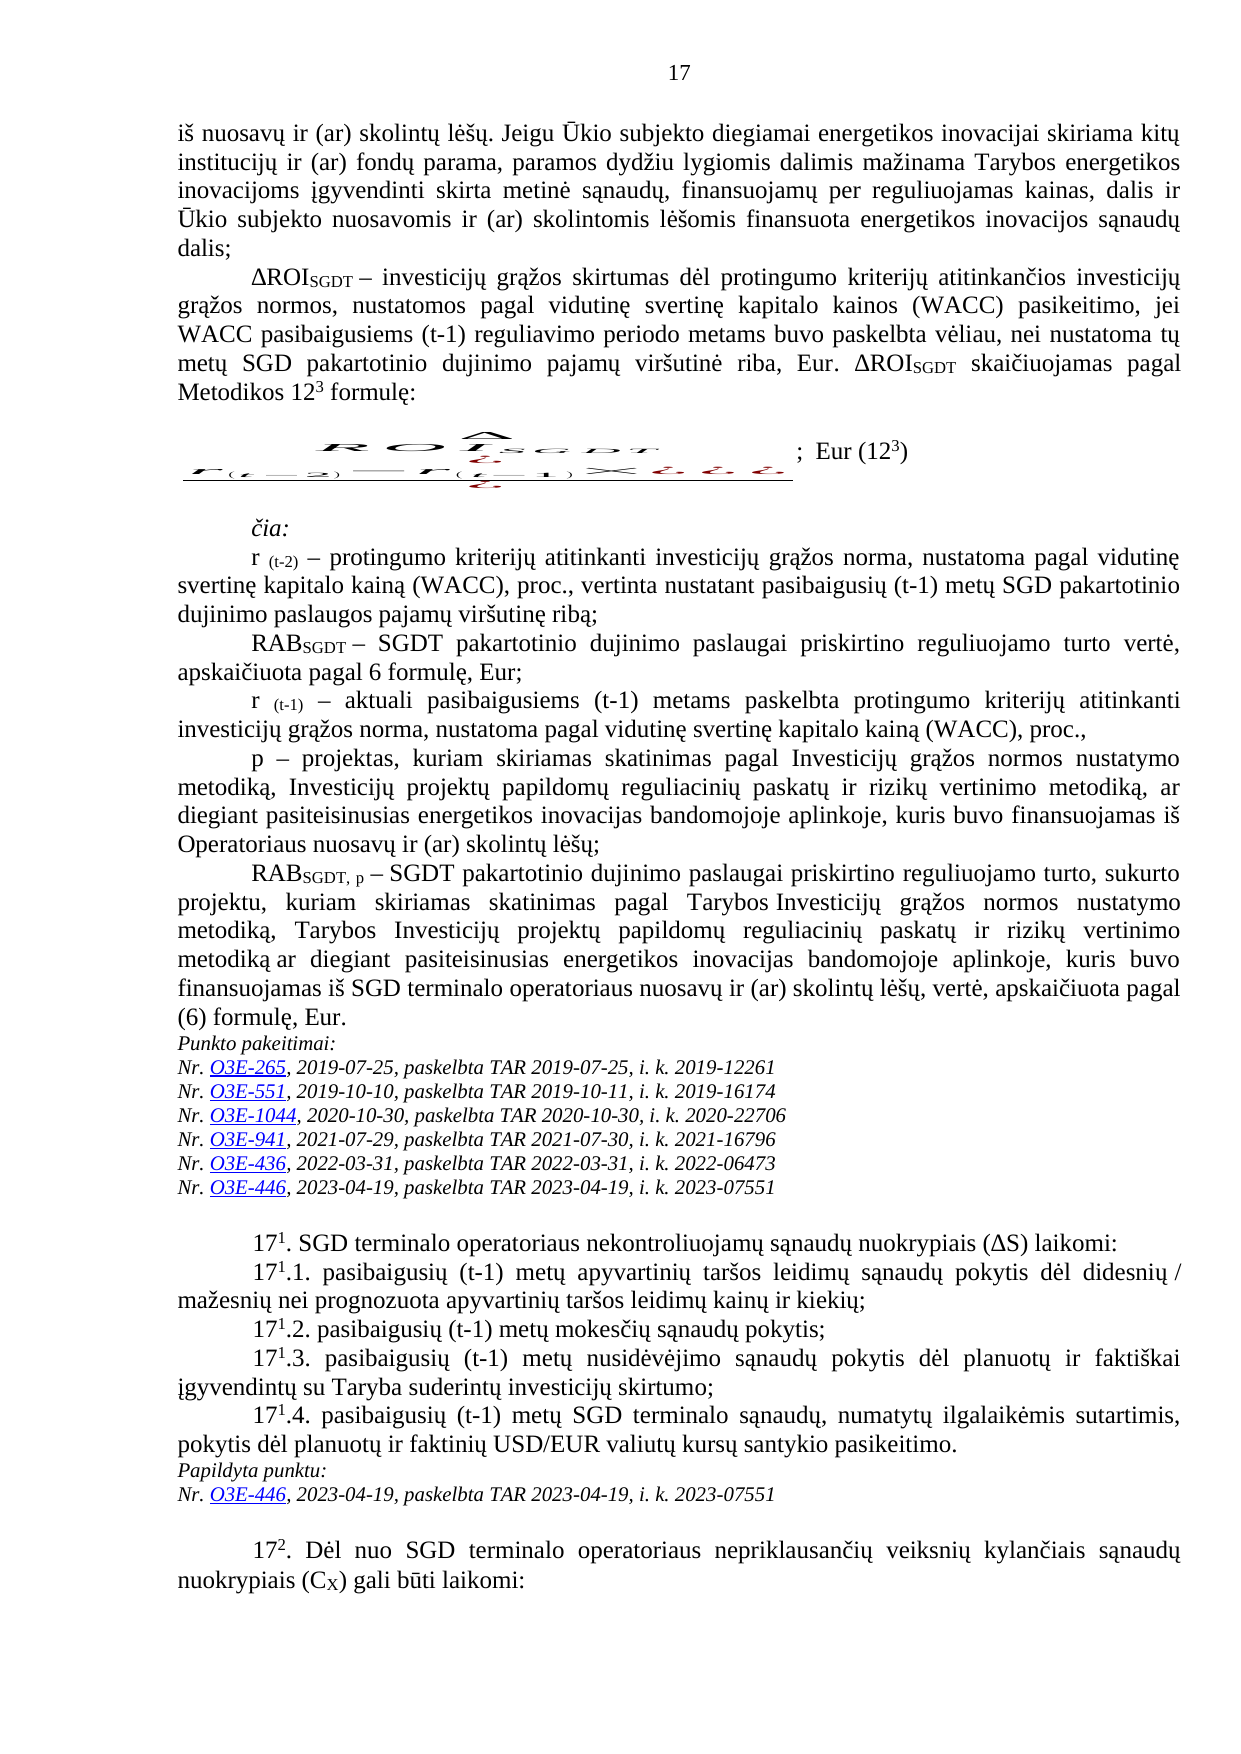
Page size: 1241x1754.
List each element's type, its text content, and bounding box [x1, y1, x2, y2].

text Nr. O3E-551, 2019-10-10, paskelbta TAR 2019-10-11, i. k. 2019-16174 [177, 1079, 1181, 1103]
text Nr. O3E-265, 2019-07-25, paskelbta TAR 2019-07-25, i. k. 2019-12261 [177, 1055, 1181, 1079]
text 171. SGD terminalo operatoriaus nekontroliuojamų sąnaudų nuokrypiais (∆S) laikomi: [177, 1228, 1181, 1257]
text 171.3. pasibaigusių (t-1) metų nusidėvėjimo sąnaudų pokytis dėl planuotų ir faktiškai įgyvendintų su Taryba suderintų investicijų skirtumo; [177, 1343, 1181, 1400]
text iš nuosavų ir (ar) skolintų lėšų. Jeigu Ūkio subjekto diegiamai energetikos inovacijai skiriama kitų institucijų ir (ar) fondų parama, paramos dydžiu lygiomis dalimis mažinama Tarybos energetikos inovacijoms įgyvendinti skirta metinė sąnaudų, finansuojamų per reguliuojamas kainas, dalis ir Ūkio subjekto nuosavomis ir (ar) skolintomis lėšomis finansuota energetikos inovacijos sąnaudų dalis; [177, 118, 1181, 262]
text Nr. O3E-941, 2021-07-29, paskelbta TAR 2021-07-30, i. k. 2021-16796 [177, 1127, 1181, 1151]
text ; Eur (123) [177, 430, 1181, 489]
text čia: [177, 513, 1181, 542]
text Nr. O3E-446, 2023-04-19, paskelbta TAR 2023-04-19, i. k. 2023-07551 [177, 1175, 1181, 1199]
text 171.4. pasibaigusių (t-1) metų SGD terminalo sąnaudų, numatytų ilgalaikėmis sutartimis, pokytis dėl planuotų ir faktinių USD/EUR valiutų kursų santykio pasikeitimo. [177, 1400, 1181, 1458]
text Nr. O3E-436, 2022-03-31, paskelbta TAR 2022-03-31, i. k. 2022-06473 [177, 1151, 1181, 1175]
text p – projektas, kuriam skiriamas skatinimas pagal Investicijų grąžos normos nustatymo metodiką, Investicijų projektų papildomų reguliacinių paskatų ir rizikų vertinimo metodiką, ar diegiant pasiteisinusias energetikos inovacijas bandomojoje aplinkoje, kuris buvo finansuojamas iš Operatoriaus nuosavų ir (ar) skolintų lėšų; [177, 743, 1181, 858]
text Nr. O3E-446, 2023-04-19, paskelbta TAR 2023-04-19, i. k. 2023-07551 [177, 1482, 1181, 1506]
text r (t-2) – protingumo kriterijų atitinkanti investicijų grąžos norma, nustatoma pagal vidutinę svertinę kapitalo kainą (WACC), proc., vertinta nustatant pasibaigusių (t-1) metų SGD pakartotinio dujinimo paslaugos pajamų viršutinę ribą; [177, 542, 1181, 628]
text ∆ROISGDT – investicijų grąžos skirtumas dėl protingumo kriterijų atitinkančios investicijų grąžos normos, nustatomos pagal vidutinę svertinę kapitalo kainos (WACC) pasikeitimo, jei WACC pasibaigusiems (t-1) reguliavimo periodo metams buvo paskelbta vėliau, nei nustatoma tų metų SGD pakartotinio dujinimo pajamų viršutinė riba, Eur. ∆ROISGDT skaičiuojamas pagal Metodikos 123 formulę: [177, 262, 1181, 406]
text Nr. O3E-1044, 2020-10-30, paskelbta TAR 2020-10-30, i. k. 2020-22706 [177, 1103, 1181, 1127]
text r (t-1) – aktuali pasibaigusiems (t-1) metams paskelbta protingumo kriterijų atitinkanti investicijų grąžos norma, nustatoma pagal vidutinę svertinę kapitalo kainą (WACC), proc., [177, 686, 1181, 743]
text RABSGDT, p – SGDT pakartotinio dujinimo paslaugai priskirtino reguliuojamo turto, sukurto projektu, kuriam skiriamas skatinimas pagal Tarybos Investicijų grąžos normos nustatymo metodiką, Tarybos Investicijų projektų papildomų reguliacinių paskatų ir rizikų vertinimo metodiką ar diegiant pasiteisinusias energetikos inovacijas bandomojoje aplinkoje, kuris buvo finansuojamas iš SGD terminalo operatoriaus nuosavų ir (ar) skolintų lėšų, vertė, apskaičiuota pagal (6) formulę, Eur. [177, 858, 1181, 1031]
text 172. Dėl nuo SGD terminalo operatoriaus nepriklausančių veiksnių kylančiais sąnaudų nuokrypiais (CX) gali būti laikomi: [177, 1535, 1181, 1594]
text Papildyta punktu: [177, 1458, 1181, 1482]
text Punkto pakeitimai: [177, 1031, 1181, 1055]
text 171.1. pasibaigusių (t-1) metų apyvartinių taršos leidimų sąnaudų pokytis dėl didesnių / mažesnių nei prognozuota apyvartinių taršos leidimų kainų ir kiekių; [177, 1257, 1181, 1314]
text RABSGDT – SGDT pakartotinio dujinimo paslaugai priskirtino reguliuojamo turto vertė, apskaičiuota pagal 6 formulę, Eur; [177, 628, 1181, 686]
text 171.2. pasibaigusių (t-1) metų mokesčių sąnaudų pokytis; [177, 1314, 1181, 1343]
